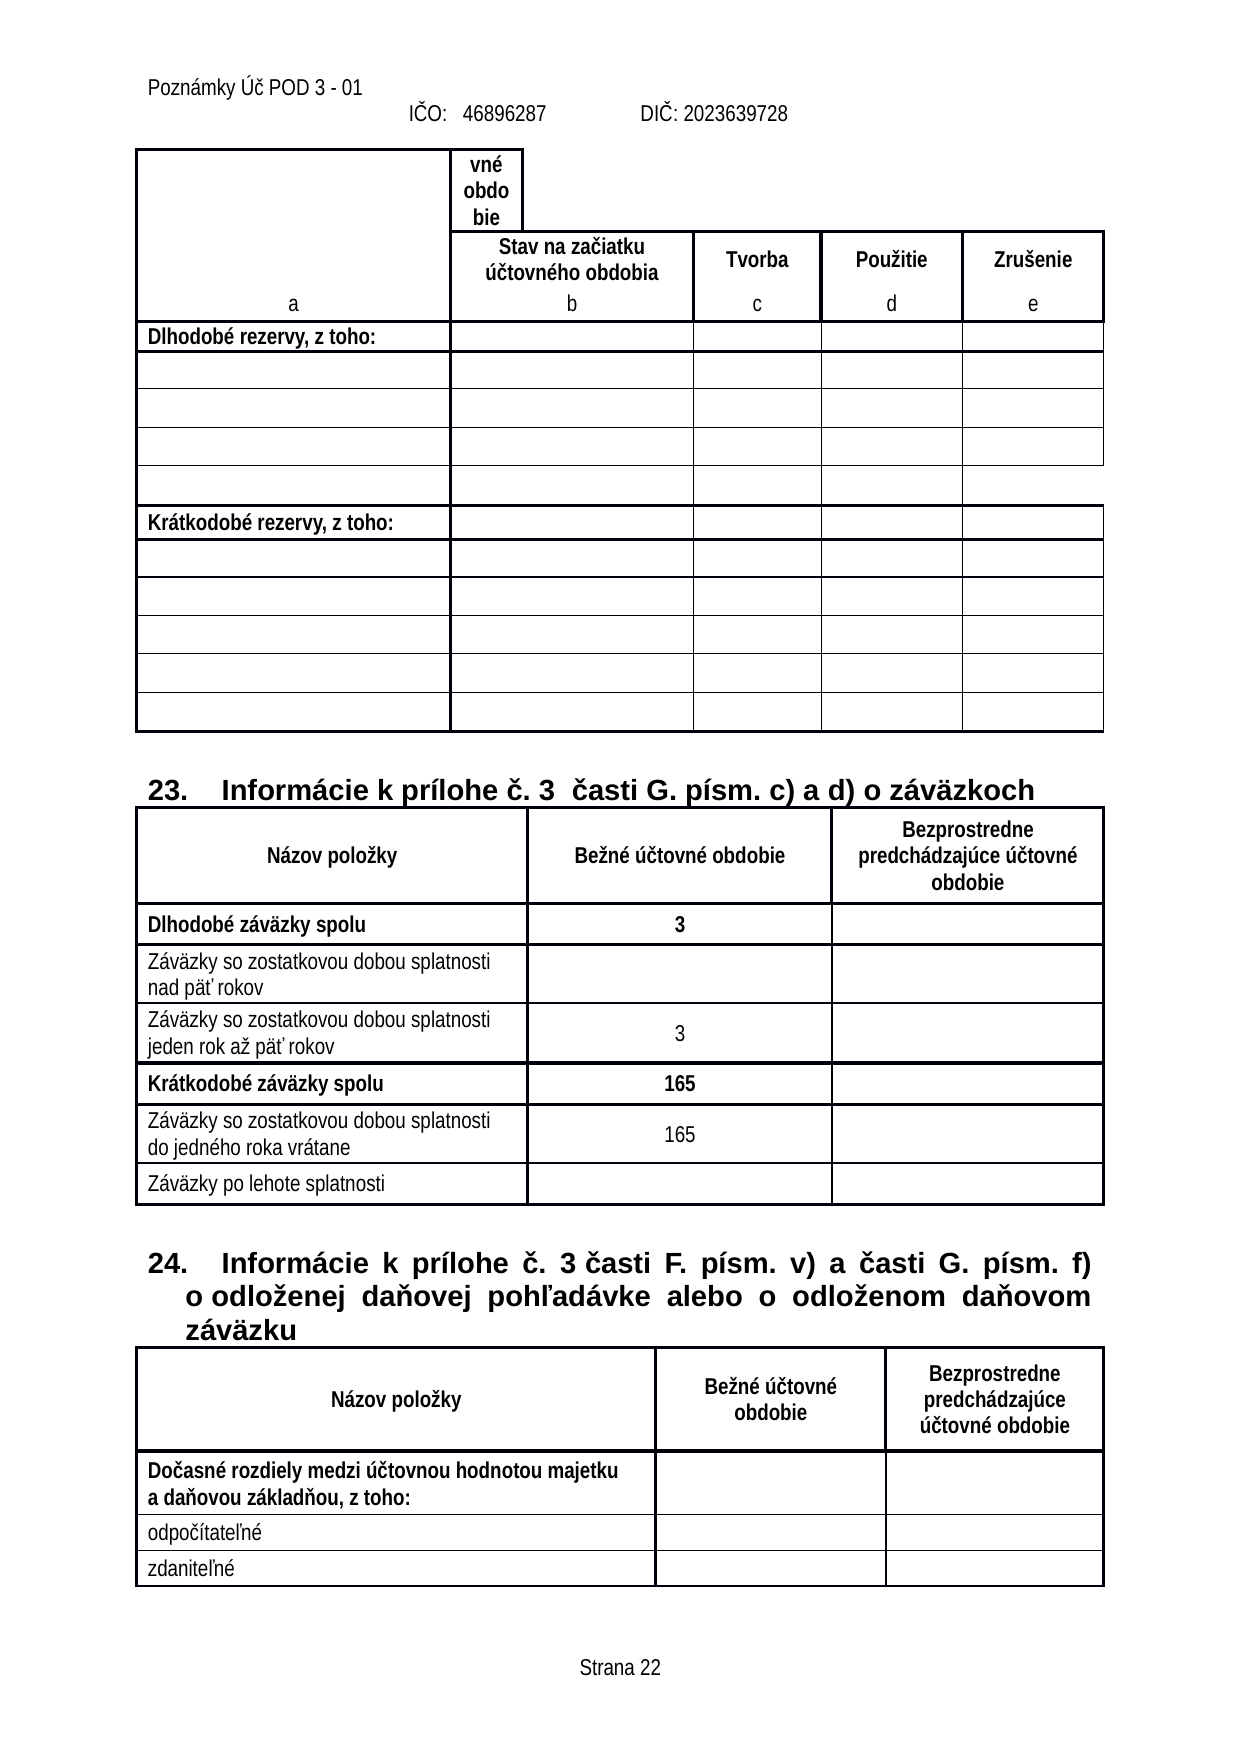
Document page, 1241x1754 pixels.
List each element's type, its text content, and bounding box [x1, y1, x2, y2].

table_cell [452, 654, 693, 692]
table_cell [963, 389, 1103, 427]
table_cell [657, 1551, 885, 1585]
table_cell [138, 616, 449, 653]
table_cell [822, 466, 962, 503]
table_cell [833, 1106, 1102, 1162]
table_header Bezprostredne predchádzajúce účtovné obdobie [833, 809, 1102, 902]
table_cell [138, 693, 449, 730]
title Informácie k prílohe č. 3 časti F. písm. v) a časti G. písm. f) o odloženej daňovej pohľadávke alebo o odloženom daňovom záväzku [148, 1246, 1092, 1346]
table_cell [529, 1164, 831, 1203]
table_cell [963, 466, 1104, 503]
table_cell [452, 507, 693, 538]
table_cell [694, 353, 821, 388]
table_cell Zrušenie [964, 233, 1102, 286]
table_cell [822, 507, 962, 538]
table_cell [963, 541, 1103, 576]
table_cell [833, 905, 1102, 943]
table_cell [963, 693, 1103, 730]
table_cell [694, 654, 821, 692]
table_cell [694, 466, 821, 503]
table_cell Záväzky so zostatkovou dobou splatnosti jeden rok až päť rokov [138, 1004, 526, 1061]
table_cell [963, 323, 1103, 350]
table_cell [452, 466, 693, 503]
table_cell Tvorba [695, 233, 819, 286]
table_cell [833, 1004, 1102, 1061]
table_cell zdaniteľné [138, 1551, 654, 1585]
table_cell Záväzky po lehote splatnosti [138, 1164, 526, 1203]
table_cell Dlhodobé záväzky spolu [138, 905, 526, 943]
table_cell [887, 1515, 1102, 1550]
table_cell Záväzky so zostatkovou dobou splatnosti do jedného roka vrátane [138, 1106, 526, 1162]
table_cell [963, 654, 1103, 692]
table_cell Stav na začiatku účtovného obdobia [452, 233, 692, 286]
table_cell [822, 353, 962, 388]
table_cell [694, 693, 821, 730]
table_cell Dočasné rozdiely medzi účtovnou hodnotou majetku a daňovou základňou, z toho: [138, 1453, 654, 1514]
table_cell [657, 1453, 885, 1514]
table_cell [833, 1164, 1102, 1203]
table_cell [694, 389, 821, 427]
table_cell Záväzky so zostatkovou dobou splatnosti nad päť rokov [138, 946, 526, 1002]
table_cell 165 [529, 1106, 831, 1162]
table_cell b [452, 286, 692, 320]
table_cell [452, 323, 693, 350]
table_cell [822, 541, 962, 576]
table_cell [138, 428, 449, 465]
table_cell [452, 428, 693, 465]
table_cell [657, 1515, 885, 1550]
table_cell [452, 693, 693, 730]
title Informácie k prílohe č. 3 časti G. písm. c) a d) o záväzkoch [148, 772, 1092, 806]
table_cell [963, 507, 1103, 538]
table_cell [138, 654, 449, 692]
table_cell [963, 428, 1103, 465]
table_cell [694, 428, 821, 465]
table_cell [822, 693, 962, 730]
table_cell 3 [529, 905, 831, 943]
table_header Bežné účtovné obdobie [657, 1349, 884, 1449]
table_cell Dlhodobé rezervy, z toho: [138, 323, 449, 350]
table_cell [138, 466, 449, 503]
table_cell [529, 946, 831, 1002]
table_header Názov položky [138, 1349, 654, 1449]
table_cell d [823, 286, 961, 320]
table_cell [694, 578, 821, 615]
table_cell [822, 578, 962, 615]
table_cell [963, 616, 1103, 653]
table_header Názov položky [138, 809, 526, 902]
table_cell [694, 541, 821, 576]
table_cell [452, 578, 693, 615]
table_cell [822, 389, 962, 427]
table_header [138, 151, 449, 286]
table_cell [452, 389, 693, 427]
table_cell [694, 323, 821, 350]
table_cell [887, 1453, 1102, 1514]
table_header Bežné účtovné obdobie [529, 809, 830, 902]
table_cell [452, 541, 693, 576]
table_cell 165 [529, 1065, 831, 1103]
table_header Bezprostredne predchádzajúce účtovné obdobie [887, 1349, 1102, 1449]
table_cell [694, 507, 821, 538]
table_cell a [138, 286, 449, 320]
table_cell [138, 541, 449, 576]
table_cell Použitie [823, 233, 961, 286]
table_cell [694, 616, 821, 653]
table_header vné obdobie [452, 151, 521, 230]
table_cell odpočítateľné [138, 1515, 654, 1550]
table_cell [138, 578, 449, 615]
table_cell e [964, 286, 1102, 320]
table_cell [822, 323, 962, 350]
table_cell [822, 428, 962, 465]
table_cell [822, 654, 962, 692]
table_cell [963, 578, 1103, 615]
table_cell [138, 389, 449, 427]
table_cell c [695, 286, 819, 320]
table_cell [452, 353, 693, 388]
table_cell [963, 353, 1103, 388]
table_cell [833, 946, 1102, 1002]
table_cell [138, 353, 449, 388]
table_cell Krátkodobé rezervy, z toho: [138, 507, 449, 538]
table_cell [887, 1551, 1102, 1585]
table_cell [833, 1065, 1102, 1103]
table_cell 3 [529, 1004, 831, 1061]
table_cell [452, 616, 693, 653]
table_cell [822, 616, 962, 653]
table_cell Krátkodobé záväzky spolu [138, 1065, 526, 1103]
